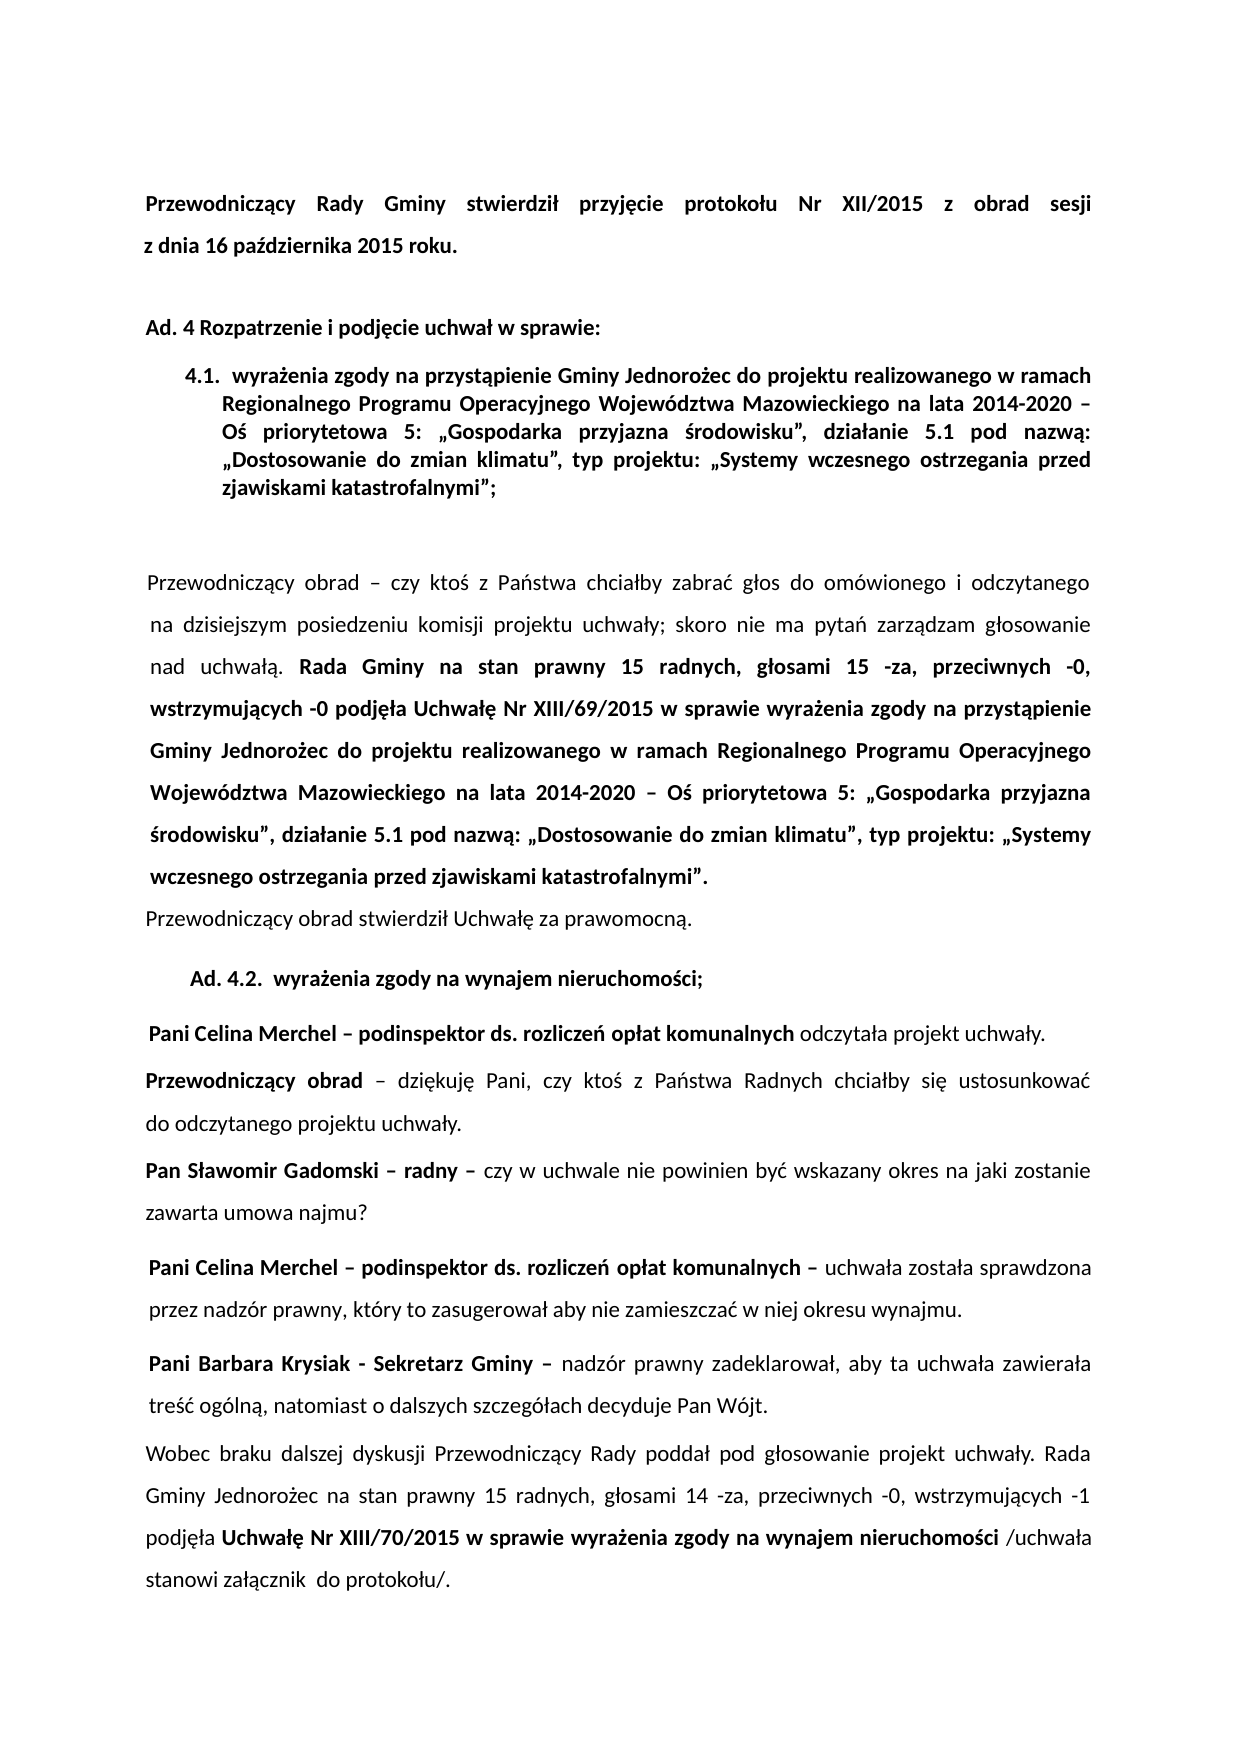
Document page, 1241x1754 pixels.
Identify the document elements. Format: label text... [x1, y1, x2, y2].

text Pani Celina Merchel – podinspektor ds. rozliczeń opłat komunalnych – uchwała została sprawdzona przez nadzór prawny, który to zasugerował aby nie zamieszczać w niej okresu wynajmu. [148, 1253, 1092, 1323]
text Przewodniczący obrad stwierdził Uchwałę za prawomocną. [145, 904, 1092, 932]
text Przewodniczący obrad – dziękuję Pani, czy ktoś z Państwa Radnych chciałby się ustosunkować do odczytanego projektu uchwały. [145, 1067, 1092, 1137]
text Wobec braku dalszej dyskusji Przewodniczący Rady poddał pod głosowanie projekt uchwały. Rada Gminy Jednorożec na stan prawny 15 radnych, głosami 14 -za, przeciwnych -0, wstrzymujących -1 podjęła Uchwałę Nr XIII/70/2015 w sprawie wyrażenia zgody na wynajem nieruchomości /uchwała stanowi załącznik do protokołu/. [145, 1439, 1092, 1593]
text Ad. 4 Rozpatrzenie i podjęcie uchwał w sprawie: [145, 313, 1092, 341]
text Ad. 4.2. wyrażenia zgody na wynajem nieruchomości; [190, 964, 1092, 992]
text 4.1. wyrażenia zgody na przystąpienie Gminy Jednorożec do projektu realizowanego w ramach Regionalnego Programu Operacyjnego Województwa Mazowieckiego na lata 2014-2020 – Oś priorytetowa 5: „Gospodarka przyjazna środowisku”, działanie 5.1 pod nazwą: „Dostosowanie do zmian klimatu”, typ projektu: „Systemy wczesnego ostrzegania przed zjawiskami katastrofalnymi”; [185, 361, 1092, 501]
text Pan Sławomir Gadomski – radny – czy w uchwale nie powinien być wskazany okres na jaki zostanie zawarta umowa najmu? [145, 1157, 1092, 1227]
text Przewodniczący Rady Gminy stwierdził przyjęcie protokołu Nr XII/2015 z obrad sesji z dnia 16 października 2015 roku. [144, 189, 1092, 259]
text Przewodniczący obrad – czy ktoś z Państwa chciałby zabrać głos do omówionego i odczytanego na dzisiejszym posiedzeniu komisji projektu uchwały; skoro nie ma pytań zarządzam głosowanie nad uchwałą. Rada Gminy na stan prawny 15 radnych, głosami 15 -za, przeciwnych -0, wstrzymujących -0 podjęła Uchwałę Nr XIII/69/2015 w sprawie wyrażenia zgody na przystąpienie Gminy Jednorożec do projektu realizowanego w ramach Regionalnego Programu Operacyjnego Województwa Mazowieckiego na lata 2014-2020 – Oś priorytetowa 5: „Gospodarka przyjazna środowisku”, działanie 5.1 pod nazwą: „Dostosowanie do zmian klimatu”, typ projektu: „Systemy wczesnego ostrzegania przed zjawiskami katastrofalnymi”. [147, 568, 1092, 890]
text Pani Celina Merchel – podinspektor ds. rozliczeń opłat komunalnych odczytała projekt uchwały. [148, 1019, 1092, 1047]
text Pani Barbara Krysiak - Sekretarz Gminy – nadzór prawny zadeklarował, aby ta uchwała zawierała treść ogólną, natomiast o dalszych szczegółach decyduje Pan Wójt. [148, 1349, 1092, 1419]
